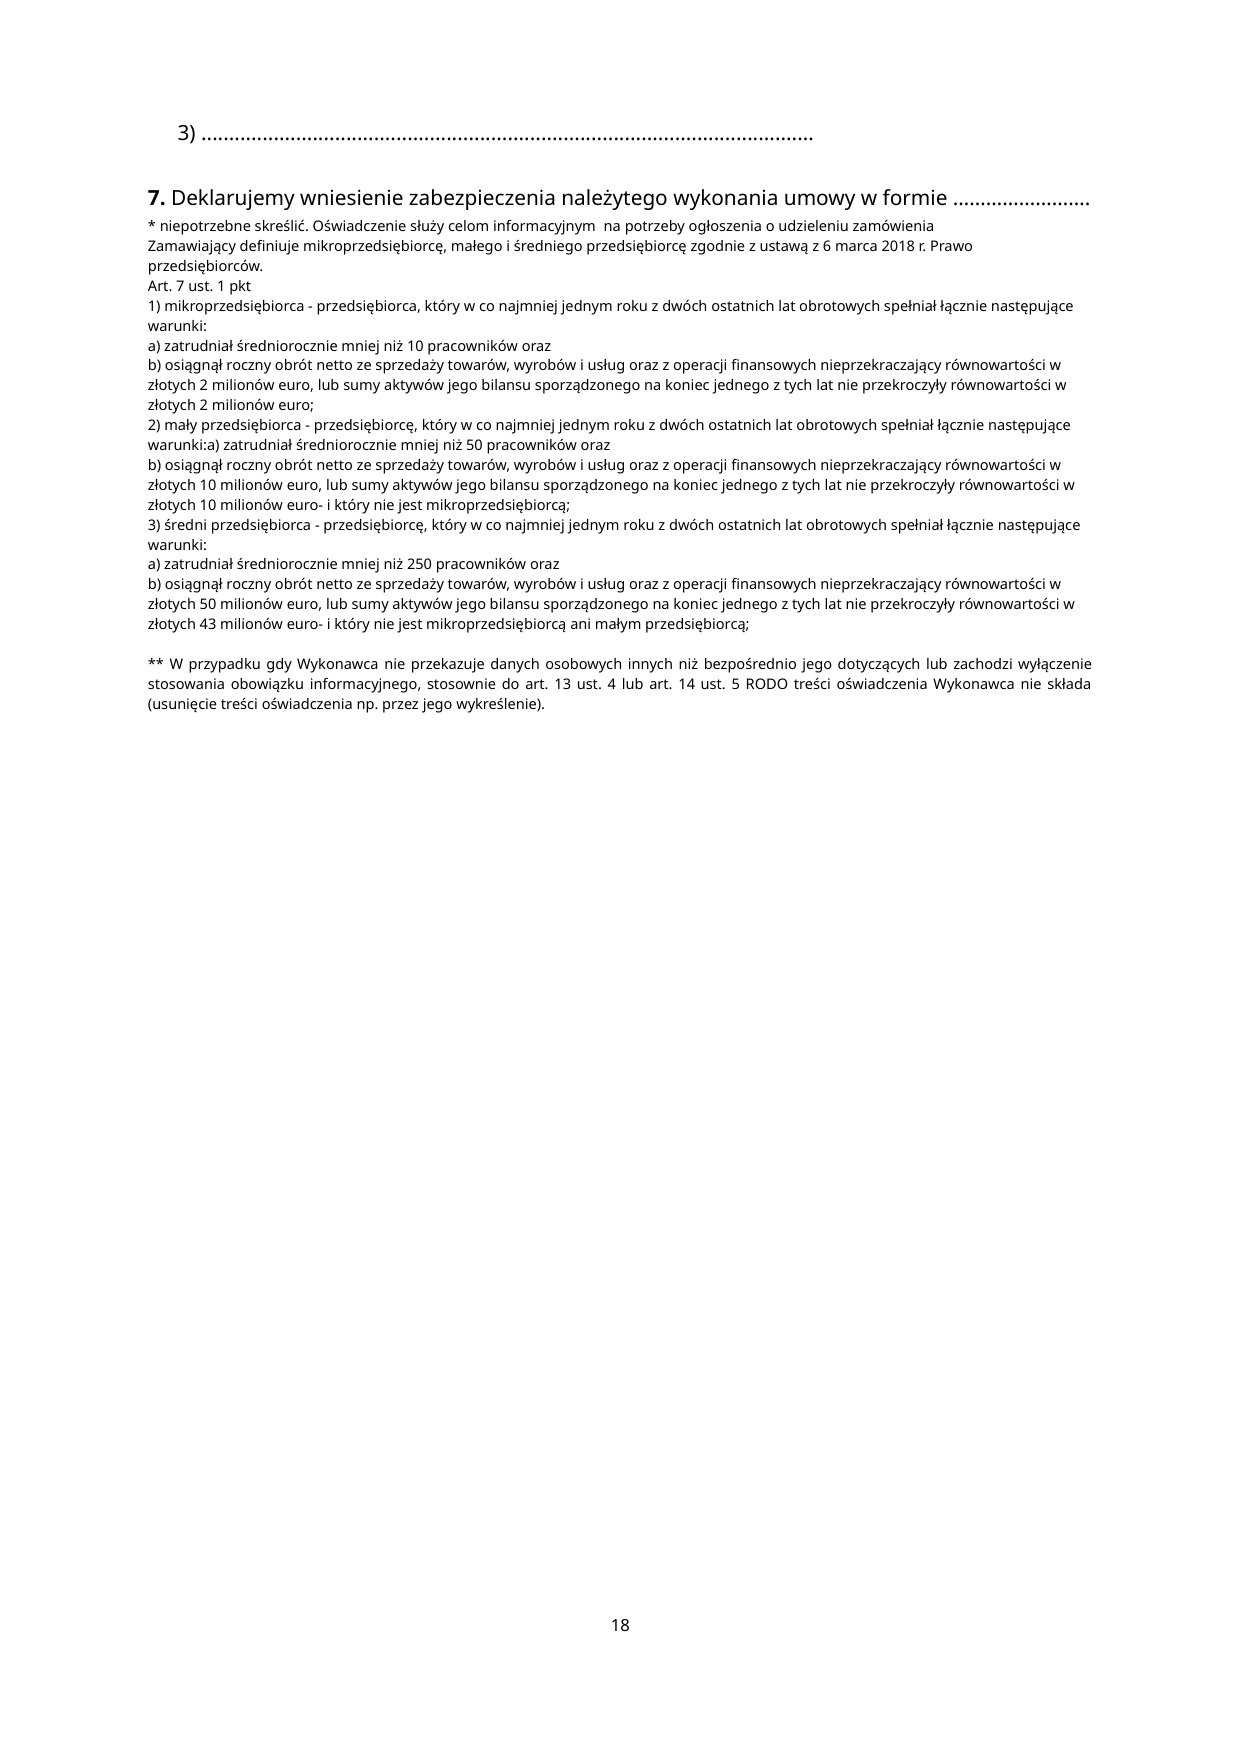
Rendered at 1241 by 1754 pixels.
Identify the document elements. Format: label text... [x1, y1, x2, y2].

text b) osiągnął roczny obrót netto ze sprzedaży towarów, wyrobów i usług oraz z operacji finansowych nieprzekraczający równowartości w złotych 10 milionów euro, lub sumy aktywów jego bilansu sporządzonego na koniec jednego z tych lat nie przekroczyły równowartości w złotych 10 milionów euro- i który nie jest mikroprzedsiębiorcą; 3) średni przedsiębiorca - przedsiębiorcę, który w co najmniej jednym roku z dwóch ostatnich lat obrotowych spełniał łącznie następujące warunki: [148, 455, 1093, 554]
text 7. Deklarujemy wniesienie zabezpieczenia należytego wykonania umowy w formie ……………………. [148, 183, 1093, 212]
text Zamawiający definiuje mikroprzedsiębiorcę, małego i średniego przedsiębiorcę zgodnie z ustawą z 6 marca 2018 r. Prawo przedsiębiorców. Art. 7 ust. 1 pkt 1) mikroprzedsiębiorca - przedsiębiorca, który w co najmniej jednym roku z dwóch ostatnich lat obrotowych spełniał łącznie następujące warunki: a) zatrudniał średniorocznie mniej niż 10 pracowników oraz b) osiągnął roczny obrót netto ze sprzedaży towarów, wyrobów i usług oraz z operacji finansowych nieprzekraczający równowartości w złotych 2 milionów euro, lub sumy aktywów jego bilansu sporządzonego na koniec jednego z tych lat nie przekroczyły równowartości w złotych 2 milionów euro; 2) mały przedsiębiorca - przedsiębiorcę, który w co najmniej jednym roku z dwóch ostatnich lat obrotowych spełniał łącznie następujące warunki:a) zatrudniał średniorocznie mniej niż 50 pracowników oraz [148, 236, 1093, 455]
text 3) ...........................................................................................................… [177, 118, 1093, 147]
text b) osiągnął roczny obrót netto ze sprzedaży towarów, wyrobów i usług oraz z operacji finansowych nieprzekraczający równowartości w złotych 50 milionów euro, lub sumy aktywów jego bilansu sporządzonego na koniec jednego z tych lat nie przekroczyły równowartości w złotych 43 milionów euro- i który nie jest mikroprzedsiębiorcą ani małym przedsiębiorcą; [148, 574, 1093, 634]
text * niepotrzebne skreślić. Oświadczenie służy celom informacyjnym na potrzeby ogłoszenia o udzieleniu zamówienia [148, 216, 1093, 236]
text a) zatrudniał średniorocznie mniej niż 250 pracowników oraz [148, 554, 1093, 574]
text ** W przypadku gdy Wykonawca nie przekazuje danych osobowych innych niż bezpośrednio jego dotyczących lub zachodzi wyłączenie stosowania obowiązku informacyjnego, stosownie do art. 13 ust. 4 lub art. 14 ust. 5 RODO treści oświadczenia Wykonawca nie składa (usunięcie treści oświadczenia np. przez jego wykreślenie). [148, 654, 1093, 713]
